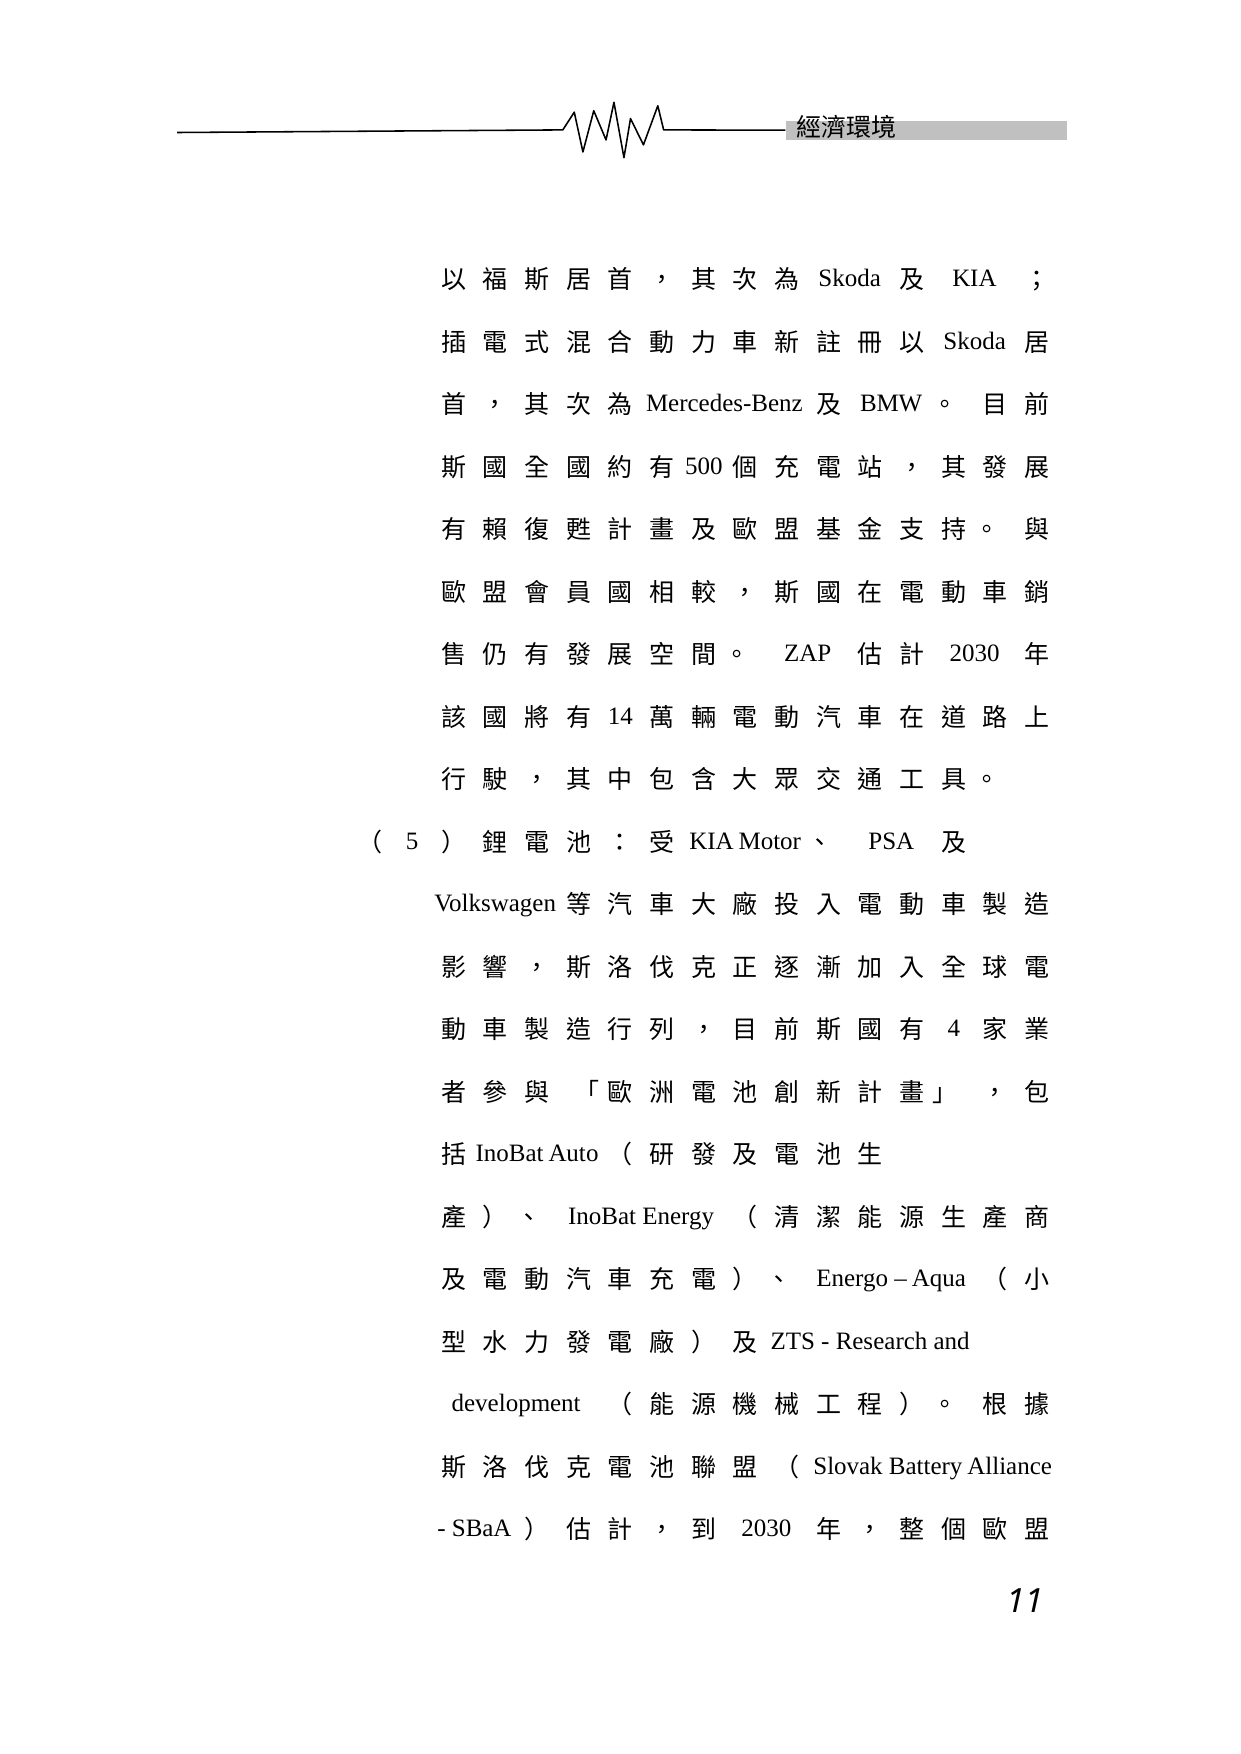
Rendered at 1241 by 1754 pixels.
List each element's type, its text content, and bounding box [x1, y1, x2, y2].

text （5）鋰電池：受KIA Motor、PSA及Volkswagen等汽車大廠投入電動車製造影響，斯洛伐克正逐漸加入全球電動車製造行列，目前斯國有4家業者參與「歐洲電池創新計畫」，包括InoBat Auto（研發及電池生產）、InoBat Energy（清潔能源生產商及電動汽車充電）、Energo – Aqua（小型水力發電廠）及ZTS - Research and development（能源機械工程）。根據斯洛伐克電池聯盟（Slovak Battery Alliance - SBaA）估計，到2030年，整個歐盟 [330, 799, 1058, 1549]
text 以福斯居首，其次為Skoda及KIA；插電式混合動力車新註冊以Skoda居首，其次為Mercedes-Benz及BMW。目前斯國全國約有500個充電站，其發展有賴復甦計畫及歐盟基金支持。與歐盟會員國相較，斯國在電動車銷售仍有發展空間。ZAP估計2030年該國將有14萬輛電動汽車在道路上行駛，其中包含大眾交通工具。 [330, 236, 1058, 799]
